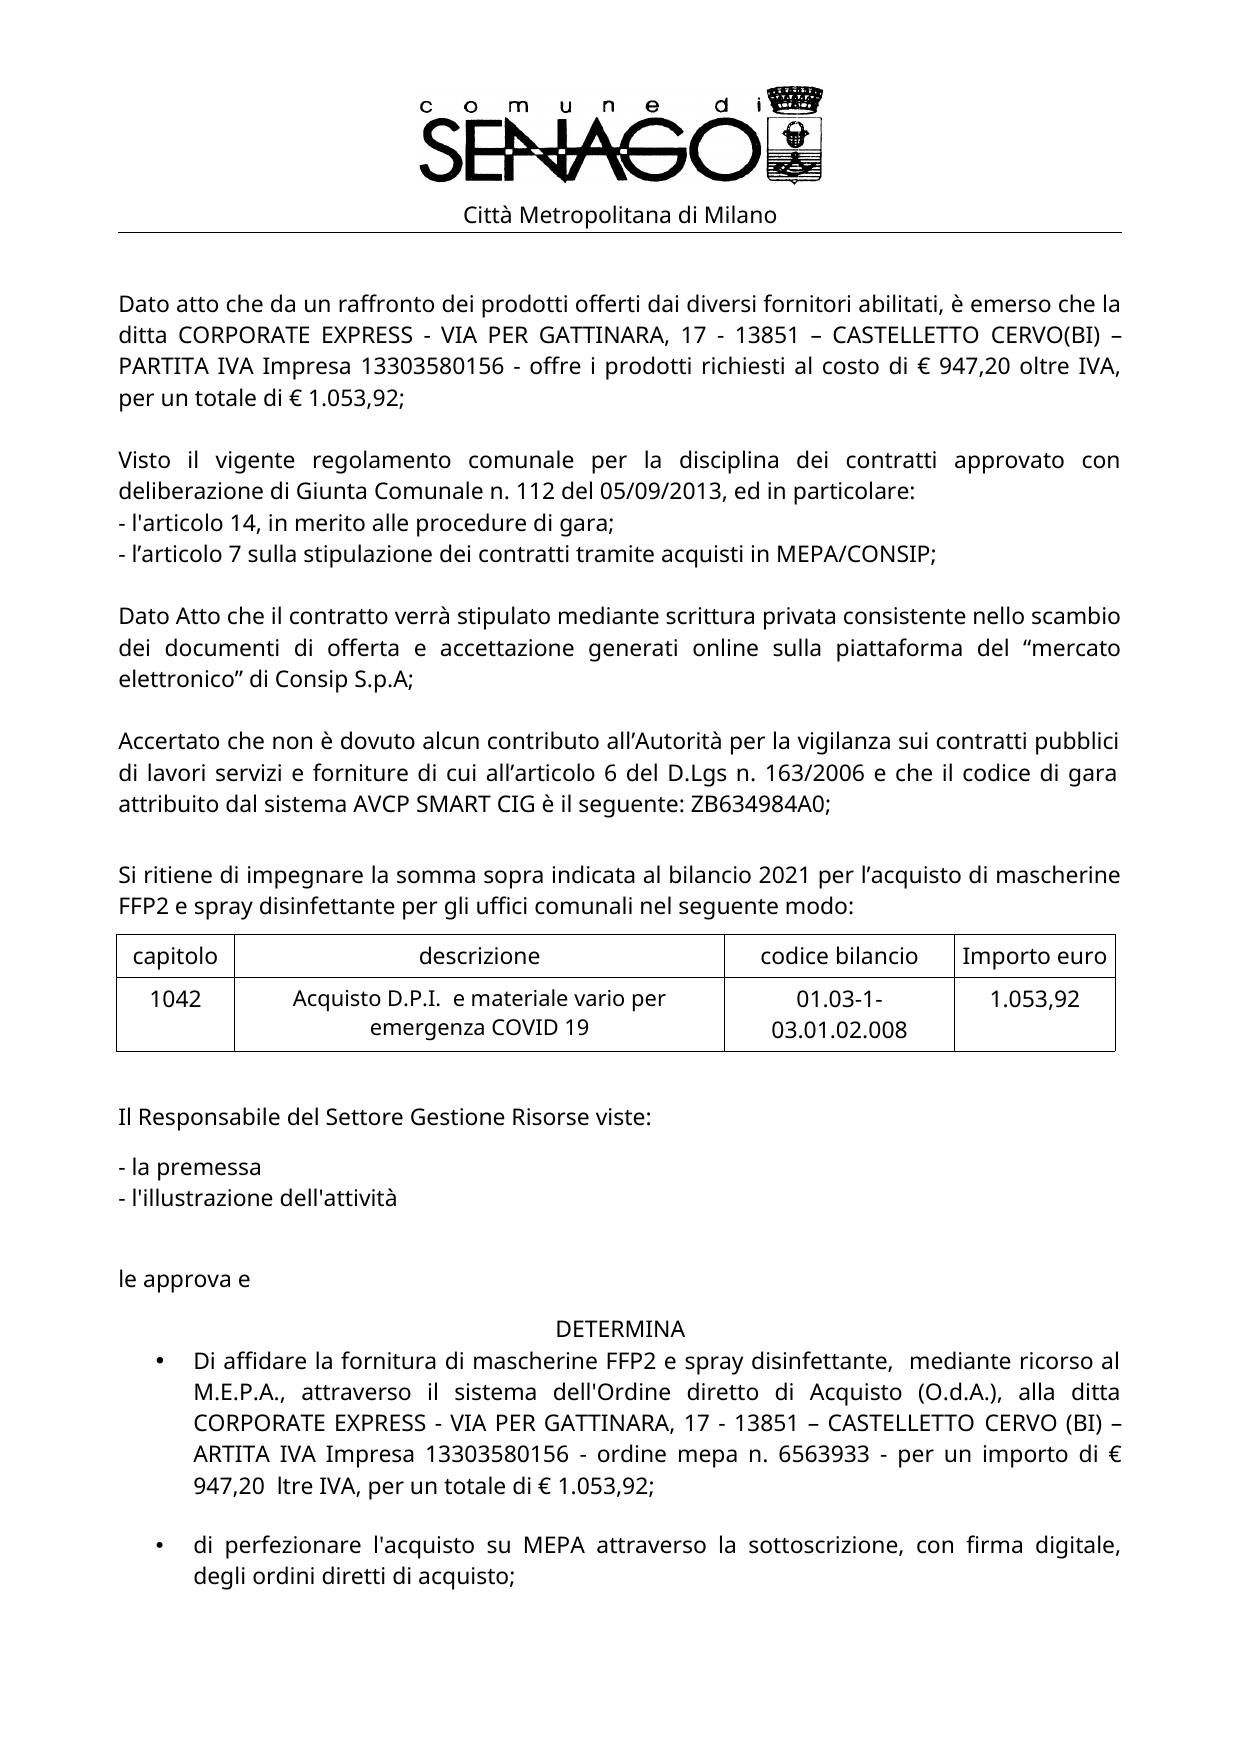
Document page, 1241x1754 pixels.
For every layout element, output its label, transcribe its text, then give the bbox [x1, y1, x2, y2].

text - la premessa [118, 1151, 1122, 1182]
table_header Importo euro [955, 935, 1115, 977]
table_cell Acquisto D.P.I. e materiale vario per emergenza COVID 19 [235, 978, 724, 1051]
table_header codice bilancio [725, 935, 954, 977]
picture [411, 84, 830, 190]
table_header capitolo [117, 935, 234, 977]
text Dato Atto che il contratto verrà stipulato mediante scrittura privata consistente nello scambio dei documenti di offerta e accettazione generati online sulla piattaforma del “mercato elettronico” di Consip S.p.A; [118, 600, 1122, 694]
text Il Responsabile del Settore Gestione Risorse viste: [118, 1101, 1122, 1132]
text Si ritiene di impegnare la somma sopra indicata al bilancio 2021 per l’acquisto di mascherine FFP2 e spray disinfettante per gli uffici comunali nel seguente modo: [118, 859, 1122, 921]
table_cell 1042 [117, 978, 234, 1051]
text DETERMINA [118, 1313, 1122, 1345]
table_cell 01.03-1-03.01.02.008 [725, 978, 954, 1051]
text - l'articolo 14, in merito alle procedure di gara; [118, 506, 1122, 538]
list Di affidare la fornitura di mascherine FFP2 e spray disinfettante, mediante ricorso al M.E.P.A., attraverso il sistema dell'Ordine diretto di Acquisto (O.d.A.), alla ditta CORPORATE EXPRESS - VIA PER GATTINARA, 17 - 13851 – CASTELLETTO CERVO (BI) – ARTITA IVA Impresa 13303580156 - ordine mepa n. 6563933 - per un importo di € 947,20 ltre IVA, per un totale di € 1.053,92; [156, 1345, 1122, 1501]
text Dato atto che da un raffronto dei prodotti offerti dai diversi fornitori abilitati, è emerso che la ditta CORPORATE EXPRESS - VIA PER GATTINARA, 17 - 13851 – CASTELLETTO CERVO(BI) – PARTITA IVA Impresa 13303580156 - offre i prodotti richiesti al costo di € 947,20 oltre IVA, per un totale di € 1.053,92; [118, 288, 1122, 413]
text le approva e [118, 1263, 1122, 1295]
text Accertato che non è dovuto alcun contributo all’Autorità per la vigilanza sui contratti pubblici di lavori servizi e forniture di cui all’articolo 6 del D.Lgs n. 163/2006 e che il codice di gara attribuito dal sistema AVCP SMART CIG è il seguente: ZB634984A0; [118, 725, 1120, 819]
table_header descrizione [235, 935, 724, 977]
table_cell 1.053,92 [955, 978, 1115, 1051]
text - l'illustrazione dell'attività [118, 1182, 1122, 1213]
text - l’articolo 7 sulla stipulazione dei contratti tramite acquisti in MEPA/CONSIP; [118, 538, 1122, 569]
list di perfezionare l'acquisto su MEPA attraverso la sottoscrizione, con firma digitale, degli ordini diretti di acquisto; [156, 1529, 1122, 1591]
text Visto il vigente regolamento comunale per la disciplina dei contratti approvato con deliberazione di Giunta Comunale n. 112 del 05/09/2013, ed in particolare: [118, 444, 1122, 506]
